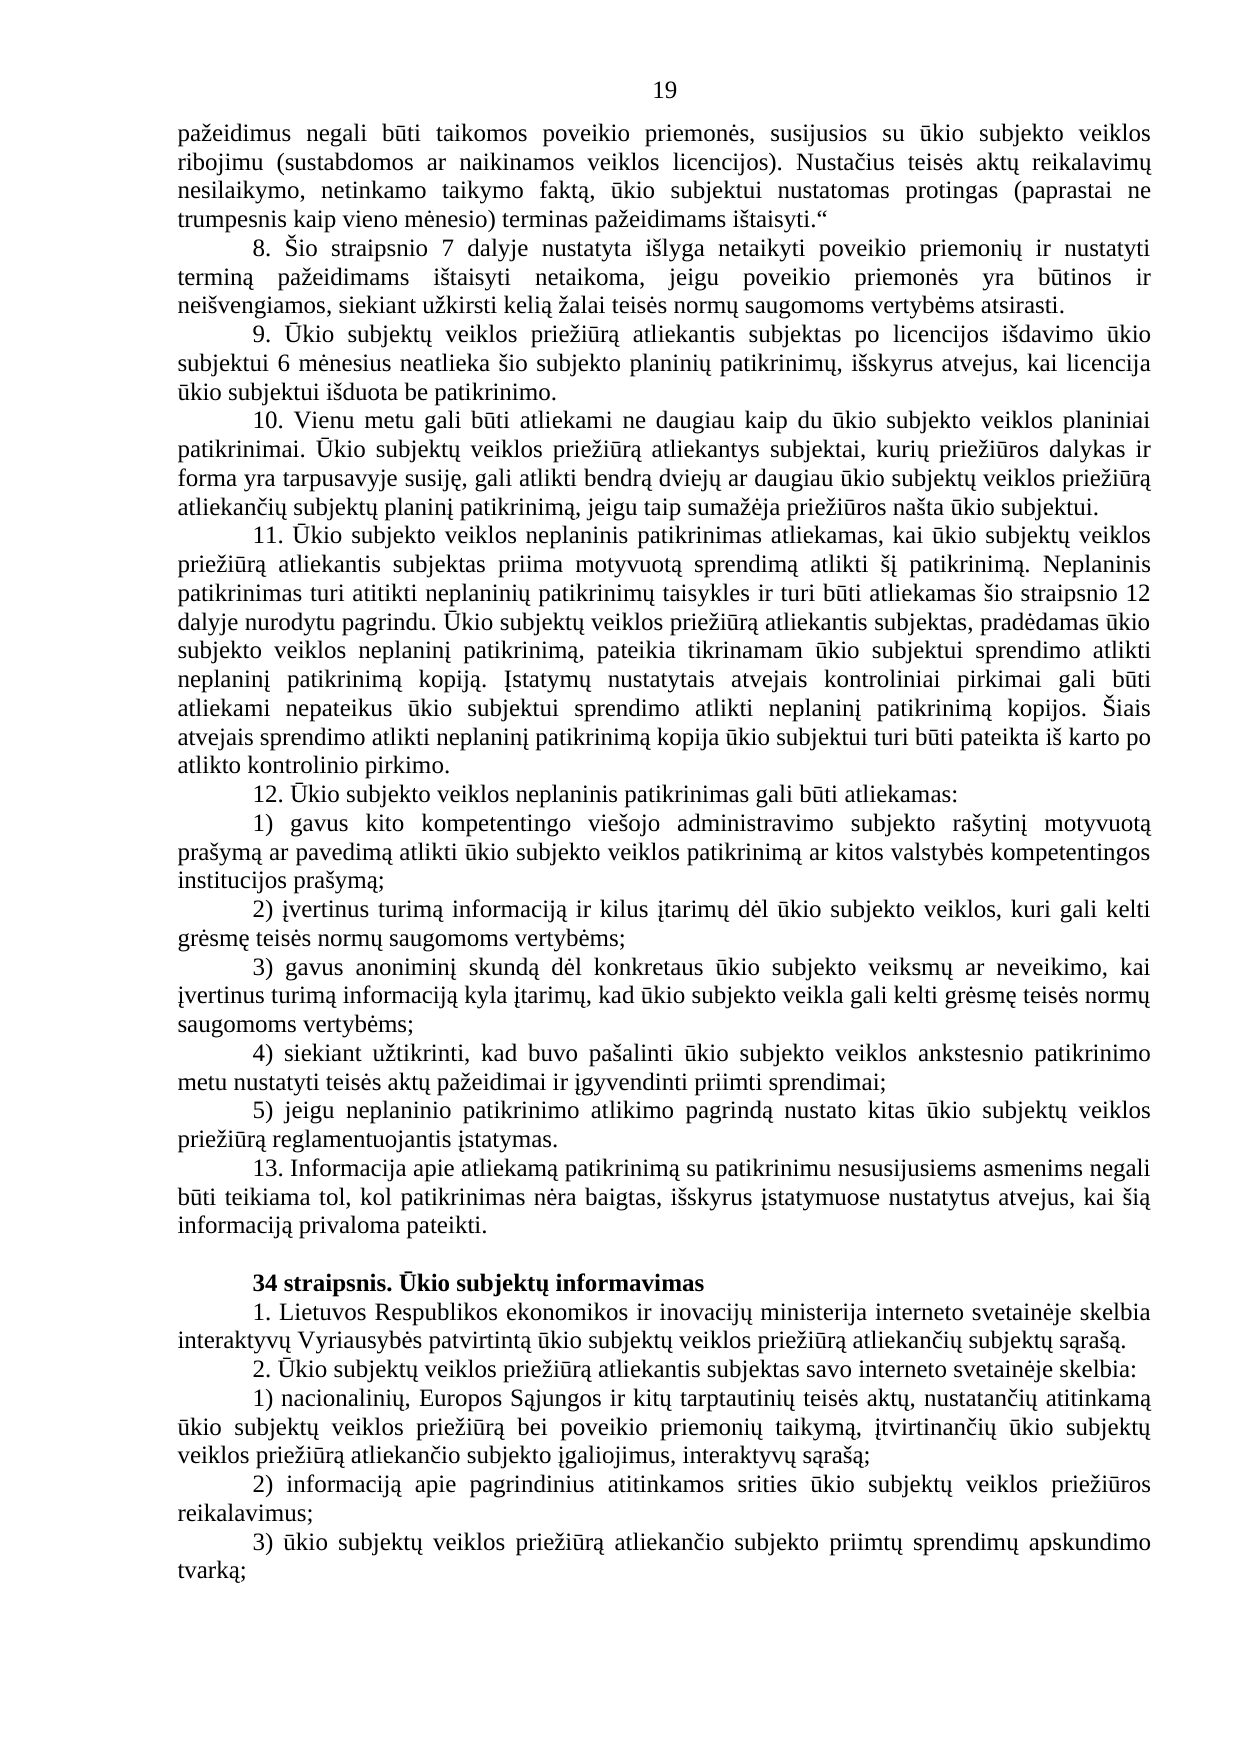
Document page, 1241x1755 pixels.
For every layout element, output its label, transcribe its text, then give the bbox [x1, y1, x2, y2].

text 12. Ūkio subjekto veiklos neplaninis patikrinimas gali būti atliekamas: [177, 779, 1152, 808]
text 1. Lietuvos Respublikos ekonomikos ir inovacijų ministerija interneto svetainėje skelbia interaktyvų Vyriausybės patvirtintą ūkio subjektų veiklos priežiūrą atliekančių subjektų sąrašą. [177, 1297, 1152, 1354]
text 11. Ūkio subjekto veiklos neplaninis patikrinimas atliekamas, kai ūkio subjektų veiklos priežiūrą atliekantis subjektas priima motyvuotą sprendimą atlikti šį patikrinimą. Neplaninis patikrinimas turi atitikti neplaninių patikrinimų taisykles ir turi būti atliekamas šio straipsnio 12 dalyje nurodytu pagrindu. Ūkio subjektų veiklos priežiūrą atliekantis subjektas, pradėdamas ūkio subjekto veiklos neplaninį patikrinimą, pateikia tikrinamam ūkio subjektui sprendimo atlikti neplaninį patikrinimą kopiją. Įstatymų nustatytais atvejais kontroliniai pirkimai gali būti atliekami nepateikus ūkio subjektui sprendimo atlikti neplaninį patikrinimą kopijos. Šiais atvejais sprendimo atlikti neplaninį patikrinimą kopija ūkio subjektui turi būti pateikta iš karto po atlikto kontrolinio pirkimo. [177, 521, 1152, 779]
text pažeidimus negali būti taikomos poveikio priemonės, susijusios su ūkio subjekto veiklos ribojimu (sustabdomos ar naikinamos veiklos licencijos). Nustačius teisės aktų reikalavimų nesilaikymo, netinkamo taikymo faktą, ūkio subjektui nustatomas protingas (paprastai ne trumpesnis kaip vieno mėnesio) terminas pažeidimams ištaisyti.“ [177, 118, 1152, 233]
text 5) jeigu neplaninio patikrinimo atlikimo pagrindą nustato kitas ūkio subjektų veiklos priežiūrą reglamentuojantis įstatymas. [177, 1096, 1152, 1153]
text 2. Ūkio subjektų veiklos priežiūrą atliekantis subjektas savo interneto svetainėje skelbia: [177, 1354, 1152, 1383]
text 3) ūkio subjektų veiklos priežiūrą atliekančio subjekto priimtų sprendimų apskundimo tvarką; [177, 1527, 1152, 1584]
text 10. Vienu metu gali būti atliekami ne daugiau kaip du ūkio subjekto veiklos planiniai patikrinimai. Ūkio subjektų veiklos priežiūrą atliekantys subjektai, kurių priežiūros dalykas ir forma yra tarpusavyje susiję, gali atlikti bendrą dviejų ar daugiau ūkio subjektų veiklos priežiūrą atliekančių subjektų planinį patikrinimą, jeigu taip sumažėja priežiūros našta ūkio subjektui. [177, 406, 1152, 521]
text 1) nacionalinių, Europos Sąjungos ir kitų tarptautinių teisės aktų, nustatančių atitinkamą ūkio subjektų veiklos priežiūrą bei poveikio priemonių taikymą, įtvirtinančių ūkio subjektų veiklos priežiūrą atliekančio subjekto įgaliojimus, interaktyvų sąrašą; [177, 1383, 1152, 1469]
text 9. Ūkio subjektų veiklos priežiūrą atliekantis subjektas po licencijos išdavimo ūkio subjektui 6 mėnesius neatlieka šio subjekto planinių patikrinimų, išskyrus atvejus, kai licencija ūkio subjektui išduota be patikrinimo. [177, 319, 1152, 406]
text 3) gavus anoniminį skundą dėl konkretaus ūkio subjekto veiksmų ar neveikimo, kai įvertinus turimą informaciją kyla įtarimų, kad ūkio subjekto veikla gali kelti grėsmę teisės normų saugomoms vertybėms; [177, 952, 1152, 1038]
text 2) įvertinus turimą informaciją ir kilus įtarimų dėl ūkio subjekto veiklos, kuri gali kelti grėsmę teisės normų saugomoms vertybėms; [177, 894, 1152, 952]
text 2) informaciją apie pagrindinius atitinkamos srities ūkio subjektų veiklos priežiūros reikalavimus; [177, 1469, 1152, 1527]
text 13. Informacija apie atliekamą patikrinimą su patikrinimu nesusijusiems asmenims negali būti teikiama tol, kol patikrinimas nėra baigtas, išskyrus įstatymuose nustatytus atvejus, kai šią informaciją privaloma pateikti. [177, 1153, 1152, 1239]
text 1) gavus kito kompetentingo viešojo administravimo subjekto rašytinį motyvuotą prašymą ar pavedimą atlikti ūkio subjekto veiklos patikrinimą ar kitos valstybės kompetentingos institucijos prašymą; [177, 808, 1152, 894]
text 34 straipsnis. Ūkio subjektų informavimas [177, 1268, 1152, 1297]
text 8. Šio straipsnio 7 dalyje nustatyta išlyga netaikyti poveikio priemonių ir nustatyti terminą pažeidimams ištaisyti netaikoma, jeigu poveikio priemonės yra būtinos ir neišvengiamos, siekiant užkirsti kelią žalai teisės normų saugomoms vertybėms atsirasti. [177, 233, 1152, 319]
text 4) siekiant užtikrinti, kad buvo pašalinti ūkio subjekto veiklos ankstesnio patikrinimo metu nustatyti teisės aktų pažeidimai ir įgyvendinti priimti sprendimai; [177, 1038, 1152, 1096]
